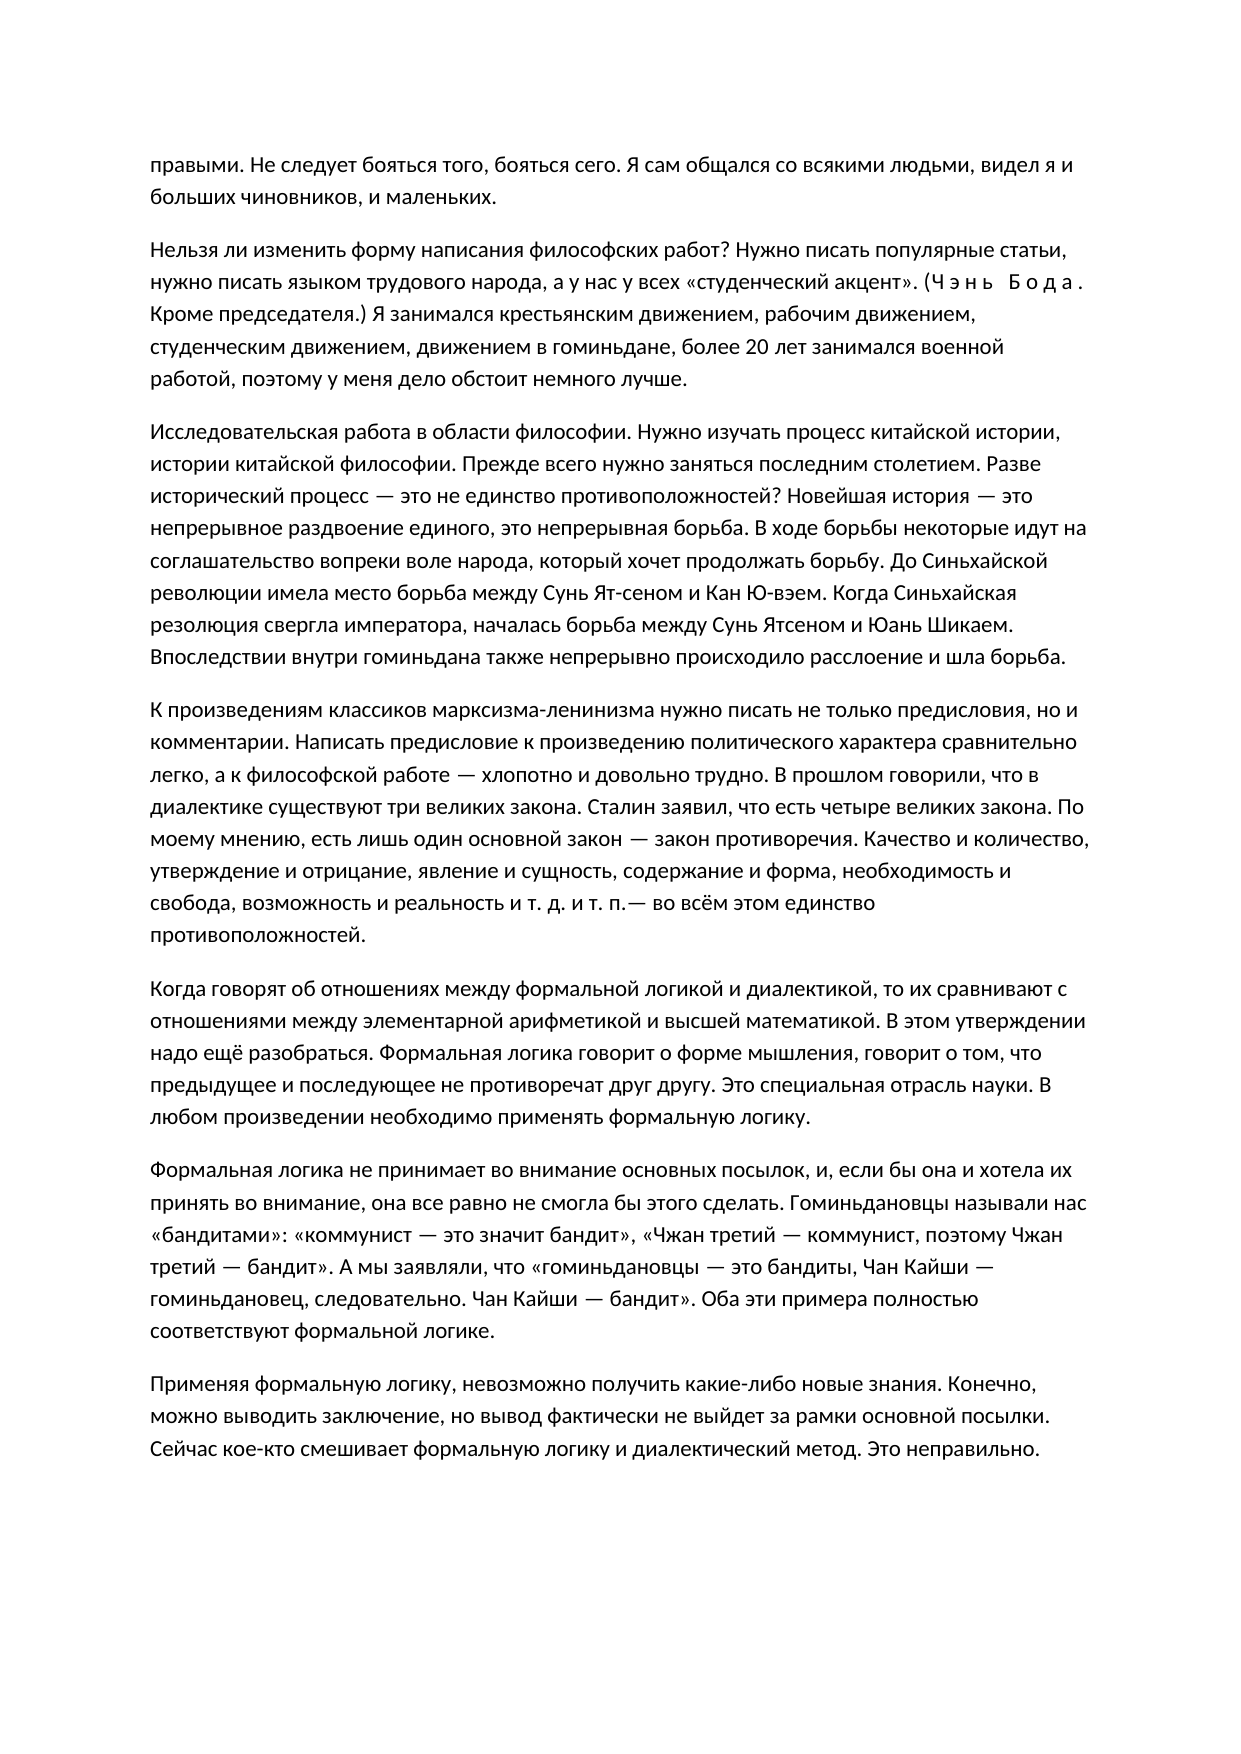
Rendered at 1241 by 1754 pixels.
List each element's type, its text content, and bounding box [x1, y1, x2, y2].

text Применяя формальную логику, невозможно получить какие-либо новые знания. Конечно, можно выводить заключение, но вывод фактически не выйдет за рамки основной посылки. Сейчас кое-кто смешивает формальную логику и диалектический метод. Это неправильно. [150, 1369, 1091, 1462]
text Исследовательская работа в области философии. Нужно изучать процесс китайской истории, истории китайской философии. Прежде всего нужно заняться последним столетием. Разве исторический процесс — это не единство противоположностей? Новейшая история — это непрерывное раздвоение единого, это непрерывная борьба. В ходе борьбы некоторые идут на соглашательство вопреки воле народа, который хочет продолжать борьбу. До Синьхайской революции имела место борьба между Сунь Ят-сеном и Кан Ю-вэем. Когда Синьхайская резолюция свергла императора, началась борьба между Сунь Ятсеном и Юань Шикаем. Впоследствии внутри гоминьдана также непрерывно происходило расслоение и шла борьба. [150, 417, 1091, 670]
text К произведениям классиков марксизма-ленинизма нужно писать не только предисловия, но и комментарии. Написать предисловие к произведению политического характера сравнительно легко, а к философской работе — хлопотно и довольно трудно. В прошлом говорили, что в диалектике существуют три великих закона. Сталин заявил, что есть четыре великих закона. По моему мнению, есть лишь один основной закон — закон противоречия. Качество и количество, утверждение и отрицание, явление и сущность, содержание и форма, необходимость и свобода, возможность и реальность и т. д. и т. п.— во всём этом единство противоположностей. [150, 695, 1091, 949]
text Формальная логика не принимает во внимание основных посылок, и, если бы она и хотела их принять во внимание, она все равно не смогла бы этого сделать. Гоминьдановцы называли нас «бандитами»: «коммунист — это значит бандит», «Чжан третий — коммунист, поэтому Чжан третий — бандит». А мы заявляли, что «гоминьдановцы — это бандиты, Чан Кайши — гоминьдановец, следовательно. Чан Кайши — бандит». Оба эти примера полностью соответствуют формальной логике. [150, 1155, 1091, 1344]
text Когда говорят об отношениях между формальной логикой и диалектикой, то их сравнивают с отношениями между элементарной арифметикой и высшей математикой. В этом утверждении надо ещё разобраться. Формальная логика говорит о форме мышления, говорит о том, что предыдущее и последующее не противоречат друг другу. Это специальная отрасль науки. В любом произведении необходимо применять формальную логику. [150, 974, 1091, 1130]
text правыми. Не следует бояться того, бояться сего. Я сам общался со всякими людьми, видел я и больших чиновников, и маленьких. [150, 150, 1091, 210]
text Нельзя ли изменить форму написания философских работ? Нужно писать популярные статьи, нужно писать языком трудового народа, а у нас у всех «студенческий акцент». (Чэнь Бода. Кроме председателя.) Я занимался крестьянским движением, рабочим движением, студенческим движением, движением в гоминьдане, более 20 лет занимался военной работой, поэтому у меня дело обстоит немного лучше. [150, 235, 1091, 392]
